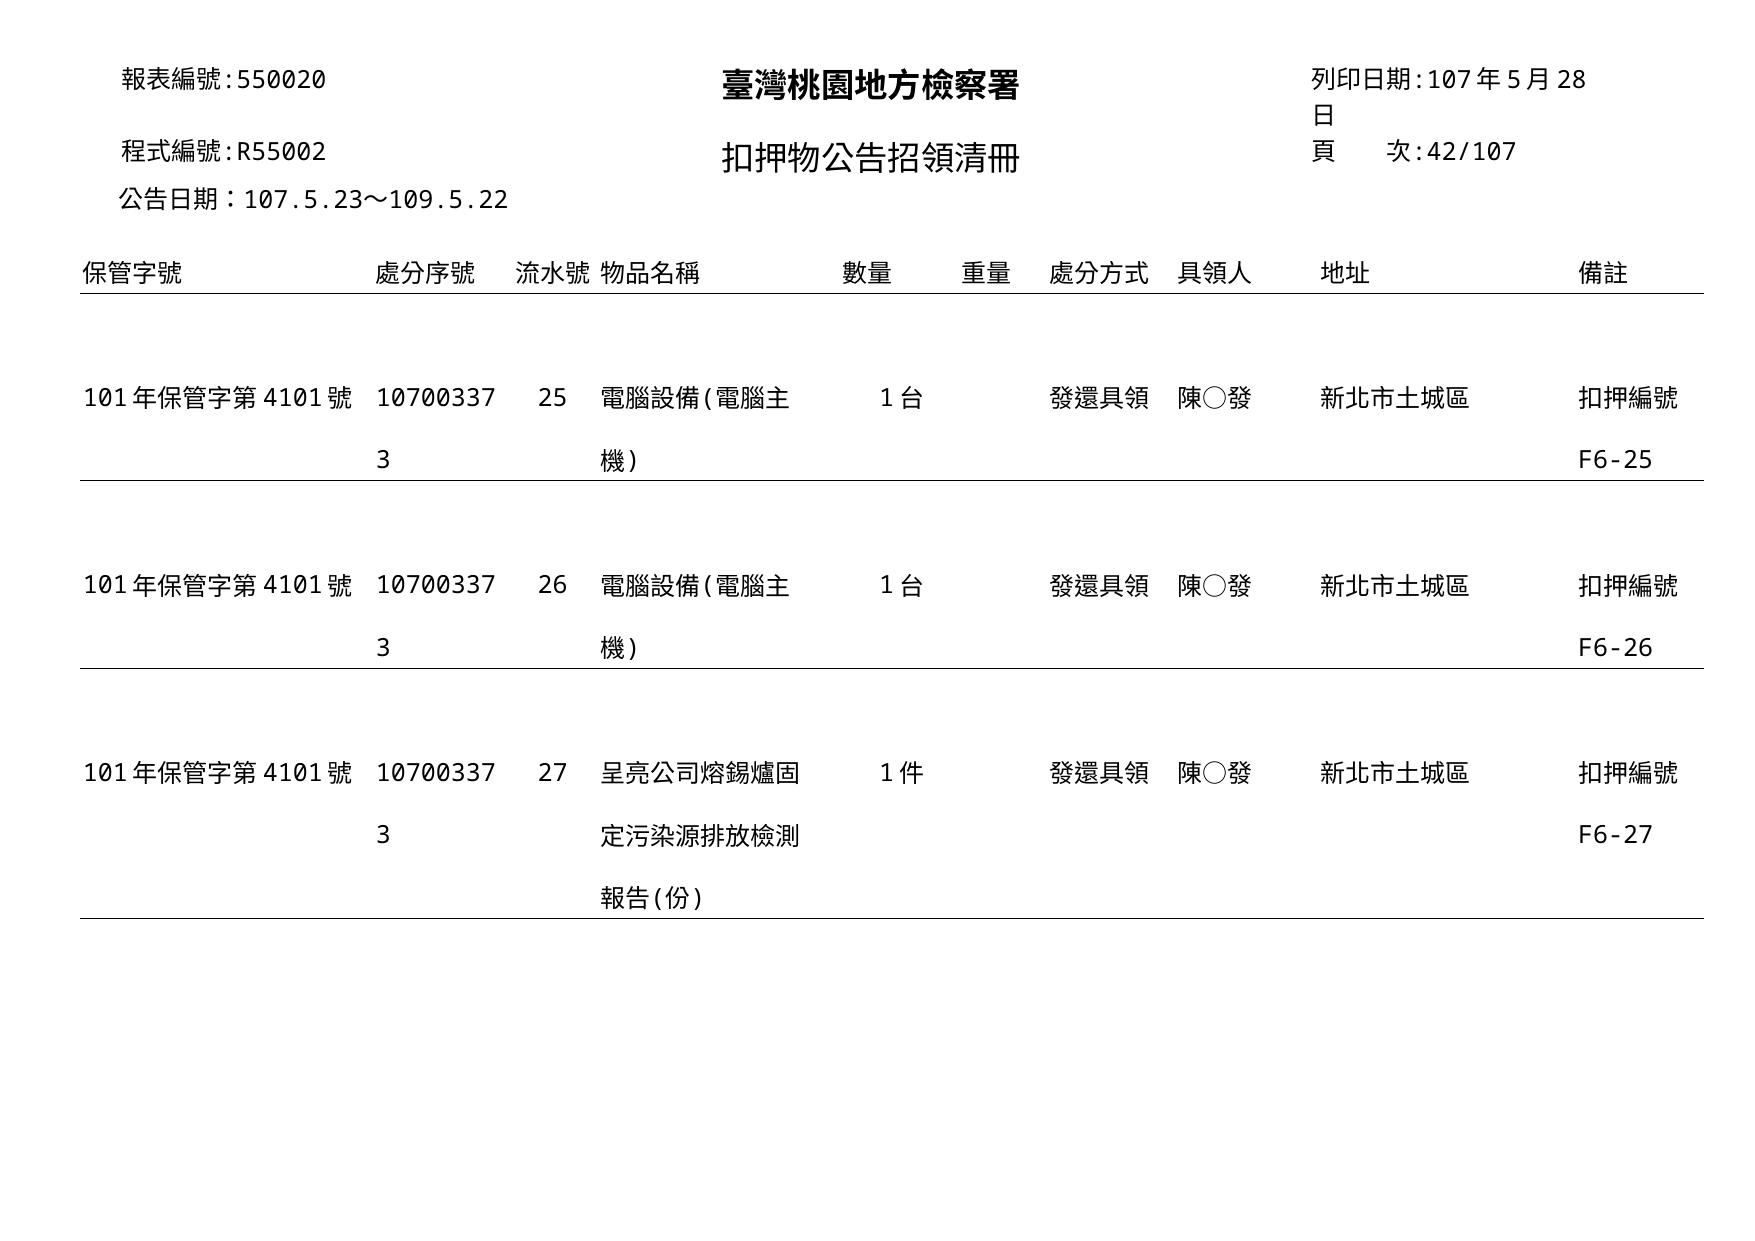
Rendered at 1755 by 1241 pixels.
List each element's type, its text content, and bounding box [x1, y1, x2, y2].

table_header 處分方式 [1046, 230, 1175, 292]
table_cell 電腦設備(電腦主機) [597, 294, 807, 480]
table_cell [927, 294, 1046, 480]
table_cell 25 [507, 294, 597, 480]
table_cell 新北市土城區 [1317, 481, 1575, 667]
table_cell 新北市土城區 [1317, 669, 1575, 917]
table_cell 陳○發 [1175, 481, 1317, 667]
table_cell 發還具領 [1046, 294, 1175, 480]
table_header 地址 [1317, 230, 1575, 292]
table_cell 101年保管字第4101號 [80, 669, 373, 917]
table_header 物品名稱 [597, 230, 807, 292]
table_cell 101年保管字第4101號 [80, 294, 373, 480]
table_cell 26 [507, 481, 597, 667]
table_header 流水號 [507, 230, 597, 292]
table_header 備註 [1575, 230, 1704, 292]
table_header 處分序號 [373, 230, 507, 292]
table_cell 電腦設備(電腦主機) [597, 481, 807, 667]
table_cell 扣押編號F6-26 [1575, 481, 1704, 667]
table_cell 107003373 [373, 669, 507, 917]
table_header 數量 [808, 230, 927, 292]
table_header 保管字號 [80, 230, 373, 292]
table_cell [927, 669, 1046, 917]
table_cell 發還具領 [1046, 481, 1175, 667]
table_cell 1台 [808, 481, 927, 667]
table_cell 1件 [808, 669, 927, 917]
table_cell 101年保管字第4101號 [80, 481, 373, 667]
table_cell 107003373 [373, 294, 507, 480]
table_header 具領人 [1175, 230, 1317, 292]
table_cell 呈亮公司熔錫爐固定污染源排放檢測報告(份) [597, 669, 807, 917]
table_cell 陳○發 [1175, 294, 1317, 480]
table_cell 107003373 [373, 481, 507, 667]
table_cell 扣押編號F6-25 [1575, 294, 1704, 480]
table_cell [927, 481, 1046, 667]
table_cell 1台 [808, 294, 927, 480]
table_cell 27 [507, 669, 597, 917]
table_cell 發還具領 [1046, 669, 1175, 917]
table_cell 新北市土城區 [1317, 294, 1575, 480]
table_header 重量 [927, 230, 1046, 292]
table_cell 扣押編號F6-27 [1575, 669, 1704, 917]
table_cell 陳○發 [1175, 669, 1317, 917]
